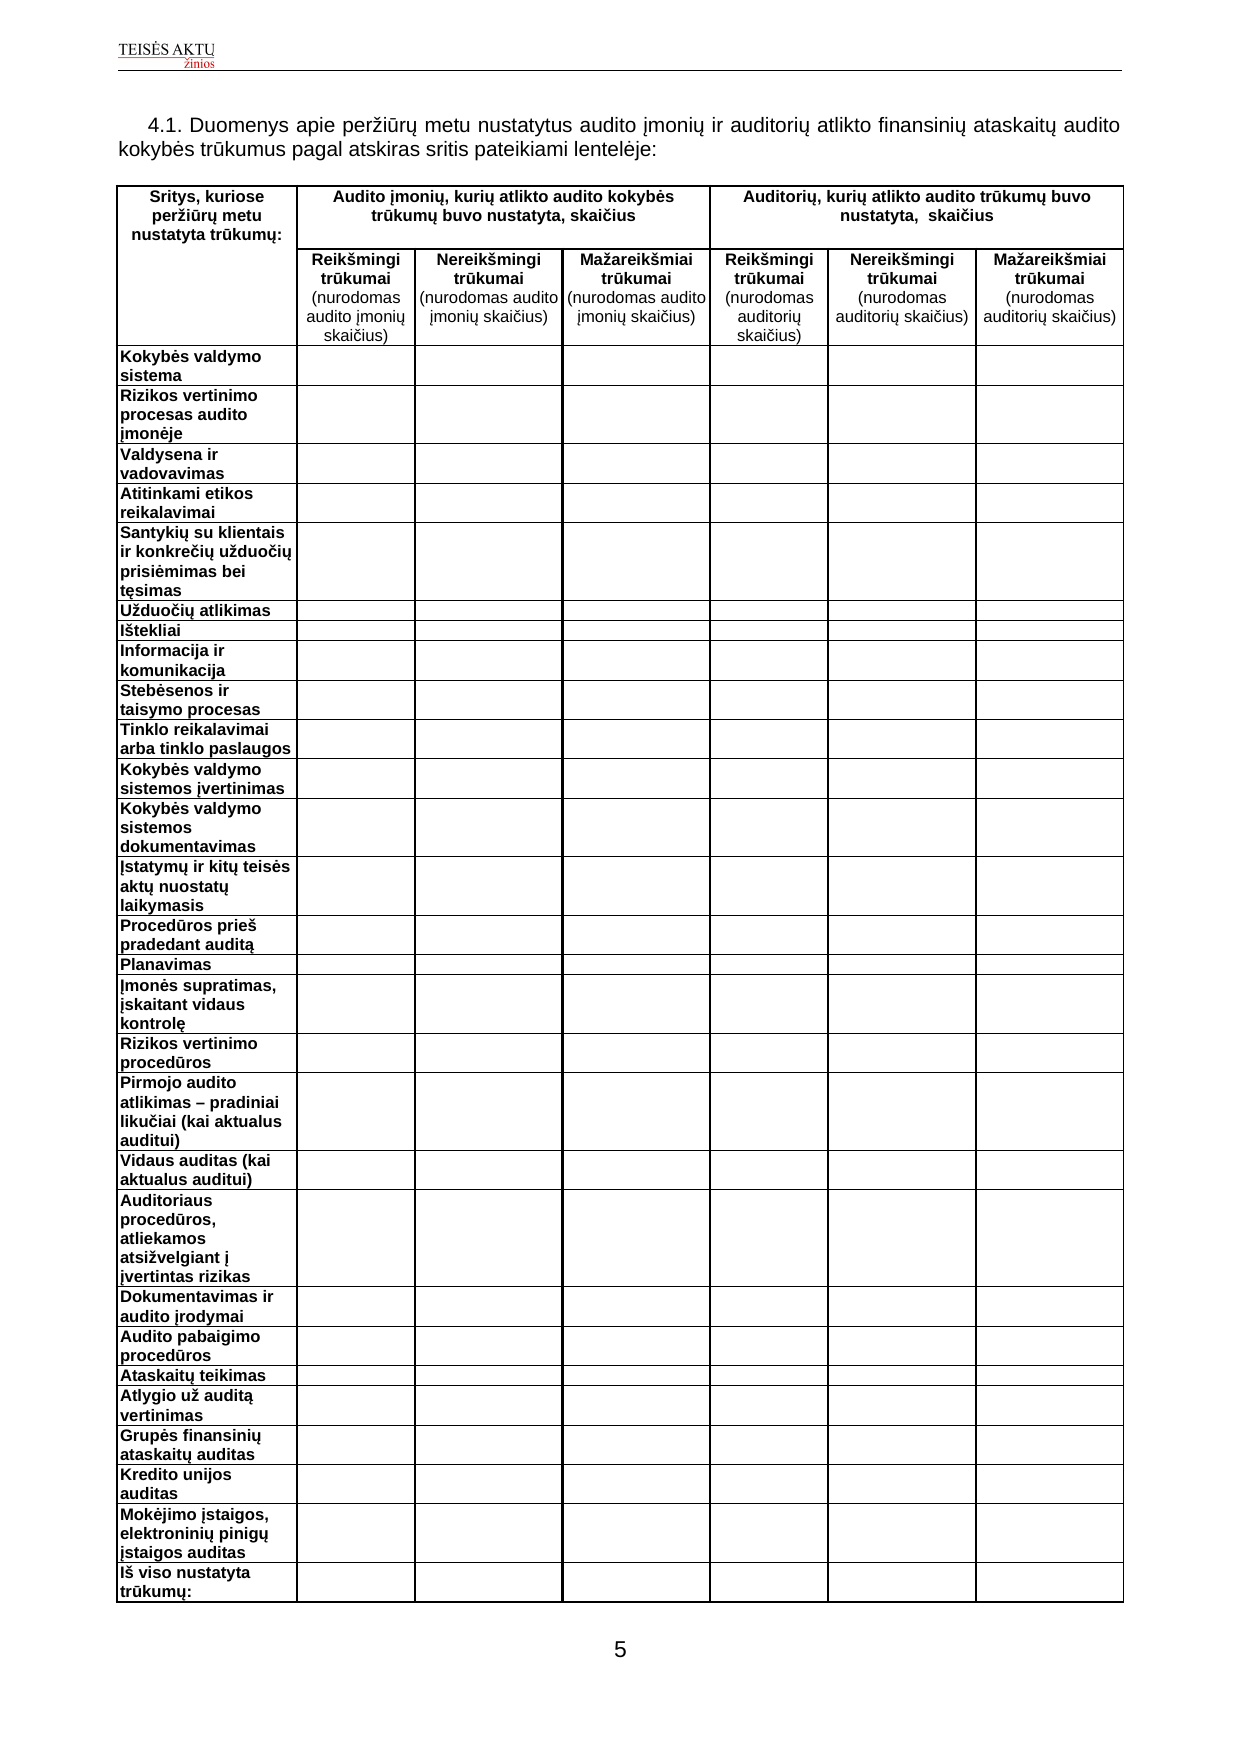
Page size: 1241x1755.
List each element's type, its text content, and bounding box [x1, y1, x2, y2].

table_cell Audito pabaigimo procedūros [118, 1327, 296, 1365]
table_cell [564, 621, 709, 640]
table_cell [711, 621, 827, 640]
table_cell [416, 799, 561, 856]
table_cell [298, 1327, 414, 1365]
table_cell [711, 759, 827, 798]
table_cell [416, 1327, 561, 1365]
table_cell [298, 621, 414, 640]
table_cell [416, 681, 561, 719]
table_cell [298, 1034, 414, 1072]
table_cell Rizikos vertinimo procesas audito įmonėje [118, 386, 296, 443]
table_cell [829, 916, 975, 954]
table_cell [829, 759, 975, 798]
table_cell [829, 601, 975, 620]
table_cell [711, 346, 827, 385]
table_cell [564, 1386, 709, 1424]
table_cell [829, 955, 975, 974]
table_cell [416, 1151, 561, 1189]
table_cell [977, 444, 1123, 483]
table_cell [977, 955, 1123, 974]
table_cell [977, 601, 1123, 620]
table_header Sritys, kuriose peržiūrų metu nustatyta trūkumų: [118, 187, 296, 345]
table_cell [829, 1563, 975, 1601]
table_cell [829, 386, 975, 443]
table_cell [416, 1073, 561, 1150]
table_cell [564, 601, 709, 620]
table_cell [977, 1034, 1123, 1072]
table_cell [416, 955, 561, 974]
table_cell Rizikos vertinimo procedūros [118, 1034, 296, 1072]
table_cell [416, 386, 561, 443]
table_cell Vidaus auditas (kai aktualus auditui) [118, 1151, 296, 1189]
table_cell [711, 484, 827, 522]
table_cell [711, 1073, 827, 1150]
table_cell Santykių su klientais ir konkrečių užduočių prisiėmimas bei tęsimas [118, 523, 296, 600]
table_cell Reikšmingi trūkumai (nurodomas auditorių skaičius) [711, 250, 827, 345]
table_cell [977, 1426, 1123, 1464]
table_cell [564, 1563, 709, 1601]
table_cell [298, 1386, 414, 1424]
text 4.1. Duomenys apie peržiūrų metu nustatytus audito įmonių ir auditorių atlikto finansinių ataskaitų audito kokybės trūkumus pagal atskiras sritis pateikiami lentelėje: [118, 113, 1122, 161]
table_cell [298, 641, 414, 679]
table_cell [298, 1366, 414, 1385]
table_cell [298, 1465, 414, 1503]
table_cell Įstatymų ir kitų teisės aktų nuostatų laikymasis [118, 857, 296, 915]
table_cell [711, 1386, 827, 1424]
table_header Audito įmonių, kurių atlikto audito kokybės trūkumų buvo nustatyta, skaičius [298, 187, 709, 247]
table_cell [564, 641, 709, 679]
table_cell [711, 799, 827, 856]
table_cell Mažareikšmiai trūkumai (nurodomas auditorių skaičius) [977, 250, 1123, 345]
table_cell [564, 1287, 709, 1326]
table_cell [298, 1190, 414, 1286]
table_cell Kokybės valdymo sistemos dokumentavimas [118, 799, 296, 856]
table_cell [977, 1190, 1123, 1286]
table_cell [829, 1504, 975, 1562]
table_cell [711, 1366, 827, 1385]
table_cell [829, 621, 975, 640]
table_cell Įmonės supratimas, įskaitant vidaus kontrolę [118, 975, 296, 1033]
table_cell [564, 346, 709, 385]
table_cell [829, 1426, 975, 1464]
table_cell [416, 641, 561, 679]
table_cell [829, 1151, 975, 1189]
table_cell [829, 484, 975, 522]
table_cell [298, 484, 414, 522]
table_cell [564, 916, 709, 954]
table_cell [711, 386, 827, 443]
table_cell [711, 720, 827, 758]
table_cell [829, 1034, 975, 1072]
table_cell Valdysena ir vadovavimas [118, 444, 296, 483]
table_cell Iš viso nustatyta trūkumų: [118, 1563, 296, 1601]
table_cell [711, 641, 827, 679]
table_cell [711, 916, 827, 954]
table_cell [298, 1563, 414, 1601]
table_cell [416, 484, 561, 522]
table_cell [977, 1073, 1123, 1150]
table_cell [416, 759, 561, 798]
table_cell [711, 1151, 827, 1189]
table_cell [829, 1366, 975, 1385]
table_cell [298, 1426, 414, 1464]
table_cell [977, 759, 1123, 798]
table_cell [977, 799, 1123, 856]
table_cell [564, 857, 709, 915]
table_cell [564, 975, 709, 1033]
table_cell [564, 759, 709, 798]
table_cell Mažareikšmiai trūkumai (nurodomas audito įmonių skaičius) [564, 250, 709, 345]
table_cell [416, 444, 561, 483]
table_cell [298, 601, 414, 620]
table_cell [564, 1327, 709, 1365]
table_cell [298, 759, 414, 798]
table_cell Mokėjimo įstaigos, elektroninių pinigų įstaigos auditas [118, 1504, 296, 1562]
table_cell [416, 1504, 561, 1562]
table_cell [416, 601, 561, 620]
table_cell [711, 1563, 827, 1601]
table_cell [711, 601, 827, 620]
table_cell [298, 346, 414, 385]
table_cell Grupės finansinių ataskaitų auditas [118, 1426, 296, 1464]
table_cell [298, 975, 414, 1033]
table_cell [564, 799, 709, 856]
table_cell [829, 975, 975, 1033]
table_cell [977, 1327, 1123, 1365]
table_cell [829, 1465, 975, 1503]
table_cell [977, 1151, 1123, 1189]
table_cell [829, 641, 975, 679]
table_cell [298, 444, 414, 483]
table_cell [977, 857, 1123, 915]
table_cell [564, 1151, 709, 1189]
table_cell [829, 1327, 975, 1365]
table_cell [298, 1151, 414, 1189]
table_header Auditorių, kurių atlikto audito trūkumų buvo nustatyta, skaičius [711, 187, 1123, 247]
table_cell Kokybės valdymo sistema [118, 346, 296, 385]
table_cell [977, 975, 1123, 1033]
table_cell [977, 1366, 1123, 1385]
table_cell Kokybės valdymo sistemos įvertinimas [118, 759, 296, 798]
table_cell [298, 799, 414, 856]
table_cell [977, 1287, 1123, 1326]
table_cell [416, 1034, 561, 1072]
table_cell Atlygio už auditą vertinimas [118, 1386, 296, 1424]
table_cell [298, 916, 414, 954]
table_cell [298, 386, 414, 443]
table_cell [416, 1366, 561, 1385]
table_cell [711, 1287, 827, 1326]
table_cell [829, 720, 975, 758]
table_cell [564, 1426, 709, 1464]
table_cell [564, 681, 709, 719]
table_cell [711, 444, 827, 483]
table_cell Tinklo reikalavimai arba tinklo paslaugos [118, 720, 296, 758]
table_cell Stebėsenos ir taisymo procesas [118, 681, 296, 719]
table_cell [416, 1190, 561, 1286]
table_cell [416, 1426, 561, 1464]
table_cell [298, 523, 414, 600]
table_cell [564, 1504, 709, 1562]
table_cell Planavimas [118, 955, 296, 974]
table_cell [977, 1504, 1123, 1562]
table_cell [829, 681, 975, 719]
table_cell [564, 1073, 709, 1150]
table_cell [977, 1465, 1123, 1503]
table_cell Pirmojo audito atlikimas – pradiniai likučiai (kai aktualus auditui) [118, 1073, 296, 1150]
table_cell Auditoriaus procedūros, atliekamos atsižvelgiant į įvertintas rizikas [118, 1190, 296, 1286]
table_cell [416, 1563, 561, 1601]
table_cell [564, 720, 709, 758]
table_cell Procedūros prieš pradedant auditą [118, 916, 296, 954]
table_cell [977, 1563, 1123, 1601]
table_cell [564, 386, 709, 443]
table_cell [416, 346, 561, 385]
table_cell Dokumentavimas ir audito įrodymai [118, 1287, 296, 1326]
table_cell [416, 523, 561, 600]
table_cell Ataskaitų teikimas [118, 1366, 296, 1385]
table_cell [416, 621, 561, 640]
table_cell [298, 1504, 414, 1562]
table_cell [416, 1386, 561, 1424]
table_cell [977, 484, 1123, 522]
table_cell [416, 720, 561, 758]
table_cell [711, 1465, 827, 1503]
table_cell [298, 681, 414, 719]
table_cell [416, 857, 561, 915]
table_cell [416, 1287, 561, 1326]
table_cell [298, 955, 414, 974]
table_cell [977, 523, 1123, 600]
table_cell [711, 955, 827, 974]
table_cell [711, 1504, 827, 1562]
table_cell [564, 1190, 709, 1286]
table_cell [564, 484, 709, 522]
table_cell [298, 857, 414, 915]
table_cell [829, 1190, 975, 1286]
table_cell [711, 1426, 827, 1464]
table_cell [564, 1034, 709, 1072]
table_cell [977, 621, 1123, 640]
table_cell Informacija ir komunikacija [118, 641, 296, 679]
table_cell Nereikšmingi trūkumai (nurodomas auditorių skaičius) [829, 250, 975, 345]
table_cell [298, 720, 414, 758]
table_cell [564, 1465, 709, 1503]
table_cell [711, 857, 827, 915]
table_cell [298, 1287, 414, 1326]
table_cell [564, 444, 709, 483]
table_cell Atitinkami etikos reikalavimai [118, 484, 296, 522]
table_cell [829, 1287, 975, 1326]
table_cell Užduočių atlikimas [118, 601, 296, 620]
table_cell [829, 1073, 975, 1150]
table_cell [977, 346, 1123, 385]
table_cell [711, 1034, 827, 1072]
table_cell [298, 1073, 414, 1150]
table_cell [829, 857, 975, 915]
table_cell [711, 975, 827, 1033]
table_cell [416, 916, 561, 954]
table_cell [711, 523, 827, 600]
table_cell [829, 346, 975, 385]
table_cell [829, 799, 975, 856]
table_cell [564, 523, 709, 600]
table_cell [564, 955, 709, 974]
table_cell [711, 681, 827, 719]
table_cell [829, 1386, 975, 1424]
table_cell Ištekliai [118, 621, 296, 640]
table_cell [711, 1190, 827, 1286]
table_cell [977, 1386, 1123, 1424]
table_cell Kredito unijos auditas [118, 1465, 296, 1503]
table_cell [829, 523, 975, 600]
table_cell [416, 975, 561, 1033]
table_cell Nereikšmingi trūkumai (nurodomas audito įmonių skaičius) [416, 250, 561, 345]
table_cell [977, 681, 1123, 719]
table_cell [564, 1366, 709, 1385]
table_cell [416, 1465, 561, 1503]
table_cell [977, 641, 1123, 679]
table_cell [977, 720, 1123, 758]
table_cell [711, 1327, 827, 1365]
table_cell [829, 444, 975, 483]
table_cell Reikšmingi trūkumai (nurodomas audito įmonių skaičius) [298, 250, 414, 345]
table_cell [977, 916, 1123, 954]
table_cell [977, 386, 1123, 443]
